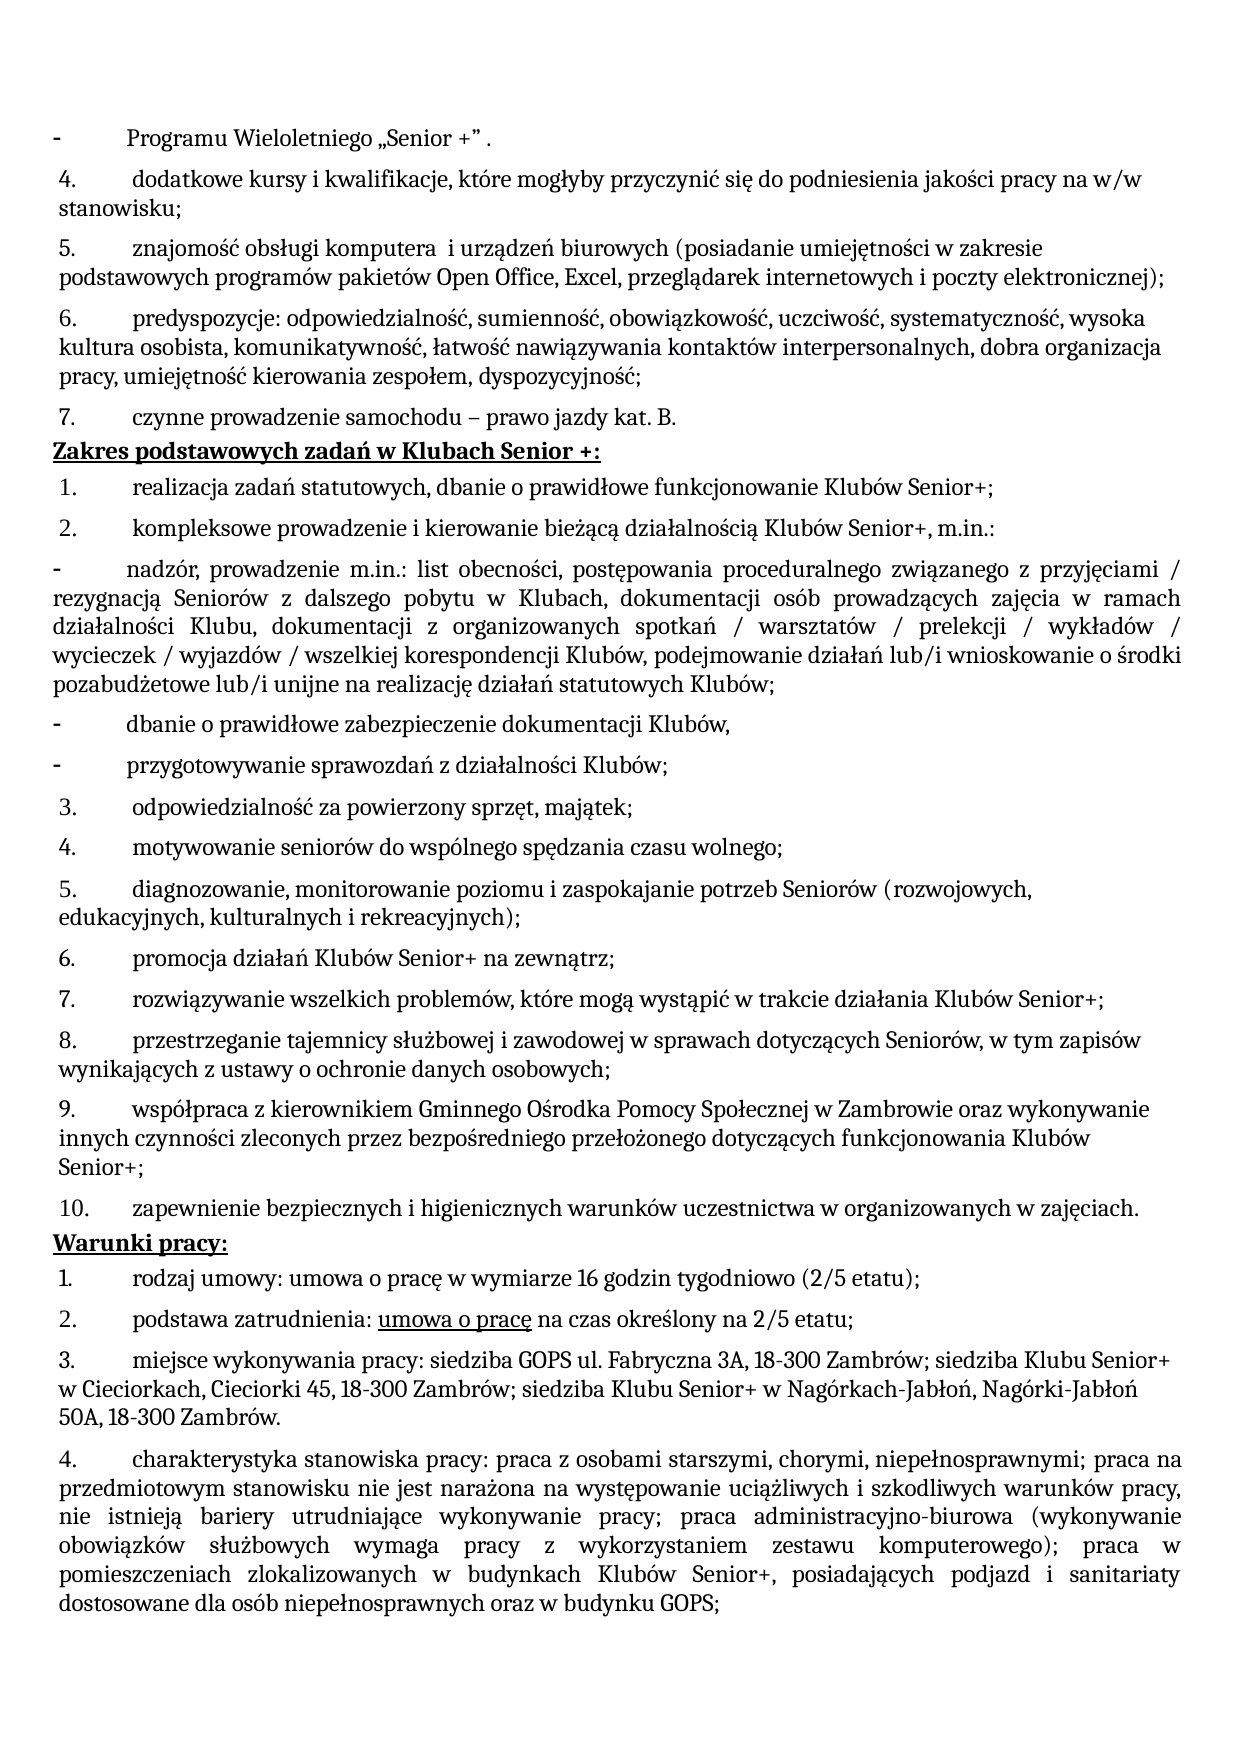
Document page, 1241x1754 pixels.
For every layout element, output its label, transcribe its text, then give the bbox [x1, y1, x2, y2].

table_header Gminny Ośrodek Pomocy Społecznej w Zambrowie ogłasza nabór na stanowisko Kierownika Klubów Senior+ w Cieciorkach i Nagórkach-Jabłoń utworzonych w ramach Programu Wieloletniego „Senior+” Nazwa i adres jednostki: Gminny Ośrodek Pomocy Społecznej w Zambrowie, ul. Fabryczna 3 A, 18-300 Zambrów tel. 86 271 46 16 Nazwa stanowiska: Kierownik Klubów „Senior+“ w Cieciorkach i Nagórkach-Jabłoń Wymagania niezbędne: obywatelstwo polskie; posiadanie pełnej zdolności do czynności prawnych oraz korzystania z pełni praw publicznych; wykształcenie wyższe na jednym z kierunków: pedagogika, socjologia, praca socjalna, psychologia lub innym w zakresie nauk społecznych; specjalizacja z zakresu organizacji pomocy społecznej; co najmniej 5 - letni staż pracy, w tym co najmniej 3-letni staż pracy w pomocy społecznej; brak skazania prawomocnym wyrokiem za umyślne przestępstwo ścigane z oskarżenia publicznego lub umyślne przestępstwo skarbowe; nieposzlakowana opinia; doświadczenie zawodowe w pracy z osobami starszymi; stan zdrowia pozwalający na zatrudnienie na tym stanowisku; znajomość funkcjonowania systemu pomocy społecznej oraz przepisów prawnych dotyczących pomocy społecznej (Dz. U. 2020 poz. 1876 t.j.) oraz Programu Wieloletniego „Senior+”. Osoby, które nie spełniają wszystkich wymogów formalnych nie zostaną dopuszczone do udziału w prowadzonym postępowaniu. Wymagania dodatkowe: wiedza w zakresie specyfiki pracy w Klubie Senior+ i znajomość metod pracy z osobami starszymi oraz aktywizacji osób starszych; umiejętności w zakresie animacji społecznej; podstawowa znajomość przepisów prawa w zakresie m.in.: ustawy o pomocy społecznej z dnia 12 marca 2004 r. o pomocy społecznej, ustawy z dnia z dnia 8 marca 1990 r. o samorządzie gminnym, ustawy z dnia 21 listopada 2008 r. o pracownikach samorządowych, ustawy z dnia 14 czerwca 1960 r. kodeks postępowania administracyjnego, przepisów o ochronie danych osobowych, Programu Wieloletniego „Senior +” . dodatkowe kursy i kwalifikacje, które mogłyby przyczynić się do podniesienia jakości pracy na w/w stanowisku; znajomość obsługi komputera i urządzeń biurowych (posiadanie umiejętności w zakresie podstawowych programów pakietów Open Office, Excel, przeglądarek internetowych i poczty elektronicznej); predyspozycje: odpowiedzialność, sumienność, obowiązkowość, uczciwość, systematyczność, wysoka kultura osobista, komunikatywność, łatwość nawiązywania kontaktów interpersonalnych, dobra organizacja pracy, umiejętność kierowania zespołem, dyspozycyjność; czynne prowadzenie samochodu – prawo jazdy kat. B. Zakres podstawowych zadań w Klubach Senior +: realizacja zadań statutowych, dbanie o prawidłowe funkcjonowanie Klubów Senior+; kompleksowe prowadzenie i kierowanie bieżącą działalnością Klubów Senior+, m.in.: nadzór, prowadzenie m.in.: list obecności, postępowania proceduralnego związanego z przyjęciami / rezygnacją Seniorów z dalszego pobytu w Klubach, dokumentacji osób prowadzących zajęcia w ramach działalności Klubu, dokumentacji z organizowanych spotkań / warsztatów / prelekcji / wykładów / wycieczek / wyjazdów / wszelkiej korespondencji Klubów, podejmowanie działań lub/i wnioskowanie o środki pozabudżetowe lub/i unijne na realizację działań statutowych Klubów; dbanie o prawidłowe zabezpieczenie dokumentacji Klubów, przygotowywanie sprawozdań z działalności Klubów; odpowiedzialność za powierzony sprzęt, majątek; motywowanie seniorów do wspólnego spędzania czasu wolnego; diagnozowanie, monitorowanie poziomu i zaspokajanie potrzeb Seniorów (rozwojowych, edukacyjnych, kulturalnych i rekreacyjnych); promocja działań Klubów Senior+ na zewnątrz; rozwiązywanie wszelkich problemów, które mogą wystąpić w trakcie działania Klubów Senior+; przestrzeganie tajemnicy służbowej i zawodowej w sprawach dotyczących Seniorów, w tym zapisów wynikających z ustawy o ochronie danych osobowych; współpraca z kierownikiem Gminnego Ośrodka Pomocy Społecznej w Zambrowie oraz wykonywanie innych czynności zleconych przez bezpośredniego przełożonego dotyczących funkcjonowania Klubów Senior+; zapewnienie bezpiecznych i higienicznych warunków uczestnictwa w organizowanych w zajęciach. Warunki pracy: rodzaj umowy: umowa o pracę w wymiarze 16 godzin tygodniowo (2/5 etatu); podstawa zatrudnienia: umowa o pracę na czas określony na 2/5 etatu; miejsce wykonywania pracy: siedziba GOPS ul. Fabryczna 3A, 18-300 Zambrów; siedziba Klubu Senior+ w Cieciorkach, Cieciorki 45, 18-300 Zambrów; siedziba Klubu Senior+ w Nagórkach-Jabłoń, Nagórki-Jabłoń 50A, 18-300 Zambrów. charakterystyka stanowiska pracy: praca z osobami starszymi, chorymi, niepełnosprawnymi; praca na przedmiotowym stanowisku nie jest narażona na występowanie uciążliwych i szkodliwych warunków pracy, nie istnieją bariery utrudniające wykonywanie pracy; praca administracyjno-biurowa (wykonywanie obowiązków służbowych wymaga pracy z wykorzystaniem zestawu komputerowego); praca w pomieszczeniach zlokalizowanych w budynkach Klubów Senior+, posiadających podjazd i sanitariaty dostosowane dla osób niepełnosprawnych oraz w budynku GOPS; współpraca z Kierownikiem oraz pracownikami GOPS w Zambrowie, uczestnikami programu; przemieszczanie się po terenie Gminy Zambrów w ramach wykonywanych zadań i obowiązków służbowych na zajmowanym stanowisku; okres zatrudnienia: kandydat wyłoniony w drodze konkursu będzie zatrudniony na podstawie umowy o pracę od 1 października 2021 r. do 31 grudnia 2021 r.; w miesiącu poprzedzającym datę upublicznienia ogłoszenia, wskaźnik zatrudnienia osób niepełnosprawnych w GOPS w Zambrowie, w rozumieniu przepisów ustawy z dnia 27 sierpnia 1997 r. o rehabilitacji zawodowej i społecznej oraz zatrudnianiu osób niepełnosprawnych (Dz. U. 2021 poz. 573) wynosił 0,00 %. Informacja o wskaźniku zatrudnienia osób niepełnosprawnych: w sierpniu 2021 r. Gminny Ośrodek Pomocy Społecznej w Zambrowie nie zatrudniał pracowników niepełnosprawnych. Wymagane dokumenty: list motywacyjny; życiorys (CV) z dokładnym opisem przebiegu dotychczasowej pracy zawodowej wraz z klauzulą zawierającą zgodę na przetwarzanie danych osobowych podanych w CV; poświadczone przez kandydata za zgodność z oryginałem kserokopie dokumentów potwierdzających: wykształcenie, kwalifikacje zawodowe, posiadanie stażu pracy; poświadczone przez kandydata za zgodność z oryginałem kserokopie dokumentów: zaświadczenia o ukończonych kursach/ szkoleniach/ studiach, świadectwa pracy; inne dokumenty o posiadanych kwalifikacjach i umiejętnościach; kwestionariusz osobowy dla osoby ubiegającej się o zatrudnienie; własnosręcznie podpisana klauzula informacyjna w przedmiocie przetwarzania danych osobowych dotycząca rekrutacji w Gminnym Ośrodku Pomocy Społecznej w Zambrowie; podpisane oświadczenia kandydata o: posiadaniu obywatelstwa polskiego, pełnej zdolności do czynności prawnych i korzystaniu z pełni praw publicznych, braku przeciwskazań zdrowotnych dla zatrudnienia na wyżej wymienionym stanowisku urzędniczym – (po rozstrzygnięciu konkursu - potwierdzone przez lekarza medycyny pracy), zapoznaniu się z treścią klauzuli informacyjnej dla osób przystępujących do naboru na wolne stanowisko urzędnicze w Klubach Senior+, wyrażeniu zgody na przetwarzanie danych osobowych w zakresie numeru telefonu, wyrażeniu zgody na przetwarzanie danych osobowych do celów rekrutacji, nie prowadzeniu działalności gospodarczej bądź o profilu prowadzonej działalności gospodarczej, niekaralności za przestępstwa popełnione umyślnie oraz o braku skazania prawomocnym wyrokiem sądu za umyślne przestępstwo ścigane z oskarżenia publicznego lub umyślne przestępstwo skarbowe (po rozstrzygnięciu konkursu w przypadku zatrudnienia - potwierdzone przez Krajowy Rejestr Karny w formie „Zapytania o udzielenie informacji o osobie”/zaświadczenie o niekaralności z KRK) i nie jest prowadzone przeciwko niemu postępowanie przygotowawcze o przestępstwo umyślne ścigane z oskarżenia publicznego lub umyślne przestępstwo skarbowe. Wymagane dokumenty aplikacyjne (list motywacyjny i CV) powinny być opatrzone klauzulą: „ Wyrażam zgodę na przetwarzanie moich danych osobowych zawartych w ofercie pracy w zakresie niezbędnym do realizacji procesu rekrutacji na stanowisko Kierownika Klubów Senior+ oraz kontaktu i możliwości powiadomienia o etapach i wynikach naboru – danych dotyczących numeru telefonu lub adresu e-mail, zgodnie z: Rozporządzeniem Parlamentu Europejskiego i Rady (UE) 2016/679 z dnia 27 kwietnia 2016 r. w sprawie ochrony osób fizycznych w związku z przetwarzaniem danych osobowych i w sprawie swobodnego przepływu takich danych oraz uchylenia dyrektywy 95/46/WE (ogólne rozporządzenie o ochronie danych) publ. Dz. Urz. UE L Nr 119, Ustawą z dnia 10 maja 2018 r. o ochronie danych osobowych (Dz. U. z 2018 r., poz. 1000) oraz Ustawą z dnia 21 listopada 2008 r. o pracownikach samorządowych (tekst jednolity Dz.U. Z 2019r. poz. 1282) Jednocześnie oświadczam, że przekazuję moje dane osobowe całkowicie dobrowolnie” i potwierdzone własnoręcznym czytelnym podpisem aplikanta. Termin i miejsce składania dokumentów: Termin: do dnia 28 września 2021r. do godziny 1400 włącznie (decyduje data wpływu do GOPS w Zambrowie) Miejsce: Sekretariat Gminnego Ośrodka Pomocy Społecznej w Zambrowie, ul. Fabryczna 3A, 18-300 Zambrów, pok. 103 (osobiście lub przesłać pocztą na adres jednostki). Zamknięta koperta z imieniem, nazwiskiem, adresem nadawcy powinna być opatrzona dopiskiem: „Nabór na stanowisko Kierownika Klubów Senior+ w Cieciorkach i w Nagórkach-Jabłoń“. Kierownik Gminnego Ośrodka Pomocy Społecznej w Zambrowie zastrzega sobie prawo odwołania ogłoszenia w całości lub części, przedłużenia terminu składania ofert pracy. Informacje dodatkowe: Dokumenty, które wpłyną niekompletne, po upływie wskazanego terminu lub zostaną przesłane drogą elektroniczną nie będą rozpatrywane. Osoby, które nie spełnią wszystkich wymogów formalnych nie zostaną dopuszczone do udziału w kolejnych etapach postępowania konkursowego. Wszelkich informacji w powyższej sprawie udziela Kierownik GOPS pod nr tel.: 86 271 46 16 lub za pośrednictwem adresu e-mail: gops@ugzambrow.pl Dwuetapowy nabór przeprowadzi komisja konkursowa powołana przez Kierownika Ośrodka Pomocy Społecznej Gminy Zambrów. Pierwszy etap: W dniu 28 września 2021 r. Komisja Rekrutacyjna zapozna się z dokumentami złożonymi przez kandydatów, dokona ich weryfikacji pod względem formalnym. Po dokonaniu analizy formalnej złożonych dokumentów aplikacyjnych oraz sporządzeniu listy kandydatów dopuszczonych do drugiego etapu konkursu nastąpi formalne telefoniczne powiadomienie kandydatów o zakwalifikowaniu się do drugiego etapu konkursu i o terminie rozmowy kwalifikacyjnej. Kandydaci nie zakwalifikowani do drugiego etapu zostaną o tym fakcie poinformowani w formie pisemnej. Osoby, które zakwalifikują się do rozmowy kwalifikacyjnej są zobowiązane do przedstawienia oryginału dokumentów dołączonych do aplikacji. Drugi etap: Z każdym z kandydatów spełniających wymagania formalne zostanie przeprowadzona rozmowa kwalifikacyjna na temat posiadanej wiedzy i koncepcji funkcjonowania Klubu Senior+. Odbędzie się ona w określonym dniu, tj. 29 września 2021 r. w godz. 1000 – 1100 w siedzibie GOPS W Zambrowie. W wyniku tej rozmowy Komisja Rekrutacyjna wyłoni kandydatów spełniających w najwyższym stopniu wymagania określone w ogłoszeniu o naborze. Po wyłonieniu kandydatów Kierownik GOPS w Zambrowie może przeprowadzić rozmowę z kandydatami, którzy uzyskali najwyższą liczbę punktów, w celu ostatecznego zatwierdzenia. Dokumenty osoby, która ostatecznie zostanie wyłoniona w postępowaniu rekrutacyjnym zostaną dołączone do jej akt osobowych. Z wyłonionym w drodze naboru kandydatem do pracy zostanie zawarta umowa o pracę na czas określony. Informacja o wyniku naboru będzie umieszczona na stronie internetowej Biuletynu Informacji Publicznej Urzędu Gminy Zambrów www.ugzambrow.pl oraz na tablicy ogłoszeniowej GOPS oraz Urzędu Gminy Zambrów, zgodnie z ustawą z dnia 21 listopada 2008 r. o pracownikach samorządowych (Dz. U. z 2019 r., poz. 1282). Oferty kandydatów niezakwalifikowanych (którzy nie przejdą weryfikacji dokumentów lub nie zostaną wyłonieni na ogłoszone stanowisko) do kolejnych etapów i niewskazanych w protokole naboru można odebrać osobiście w ciągu 14 dni (od dnia zakończenia procedury naboru tj. od dnia zamieszczenia informacji o wynikach naboru w Biuletynie Informacji Publicznej) od dnia ogłoszenia wyniku naboru. Po ww. terminie zostaną one komisyjnie trwale zniszczone. Zastrzega się prawo unieważnienia postępowania konkursowego bez podania przyczyny. Zambrów, 21 września 2021 r. Joanna Gierałtowska Kierownik GOPS w Zambrowie [52, 118, 1189, 1623]
